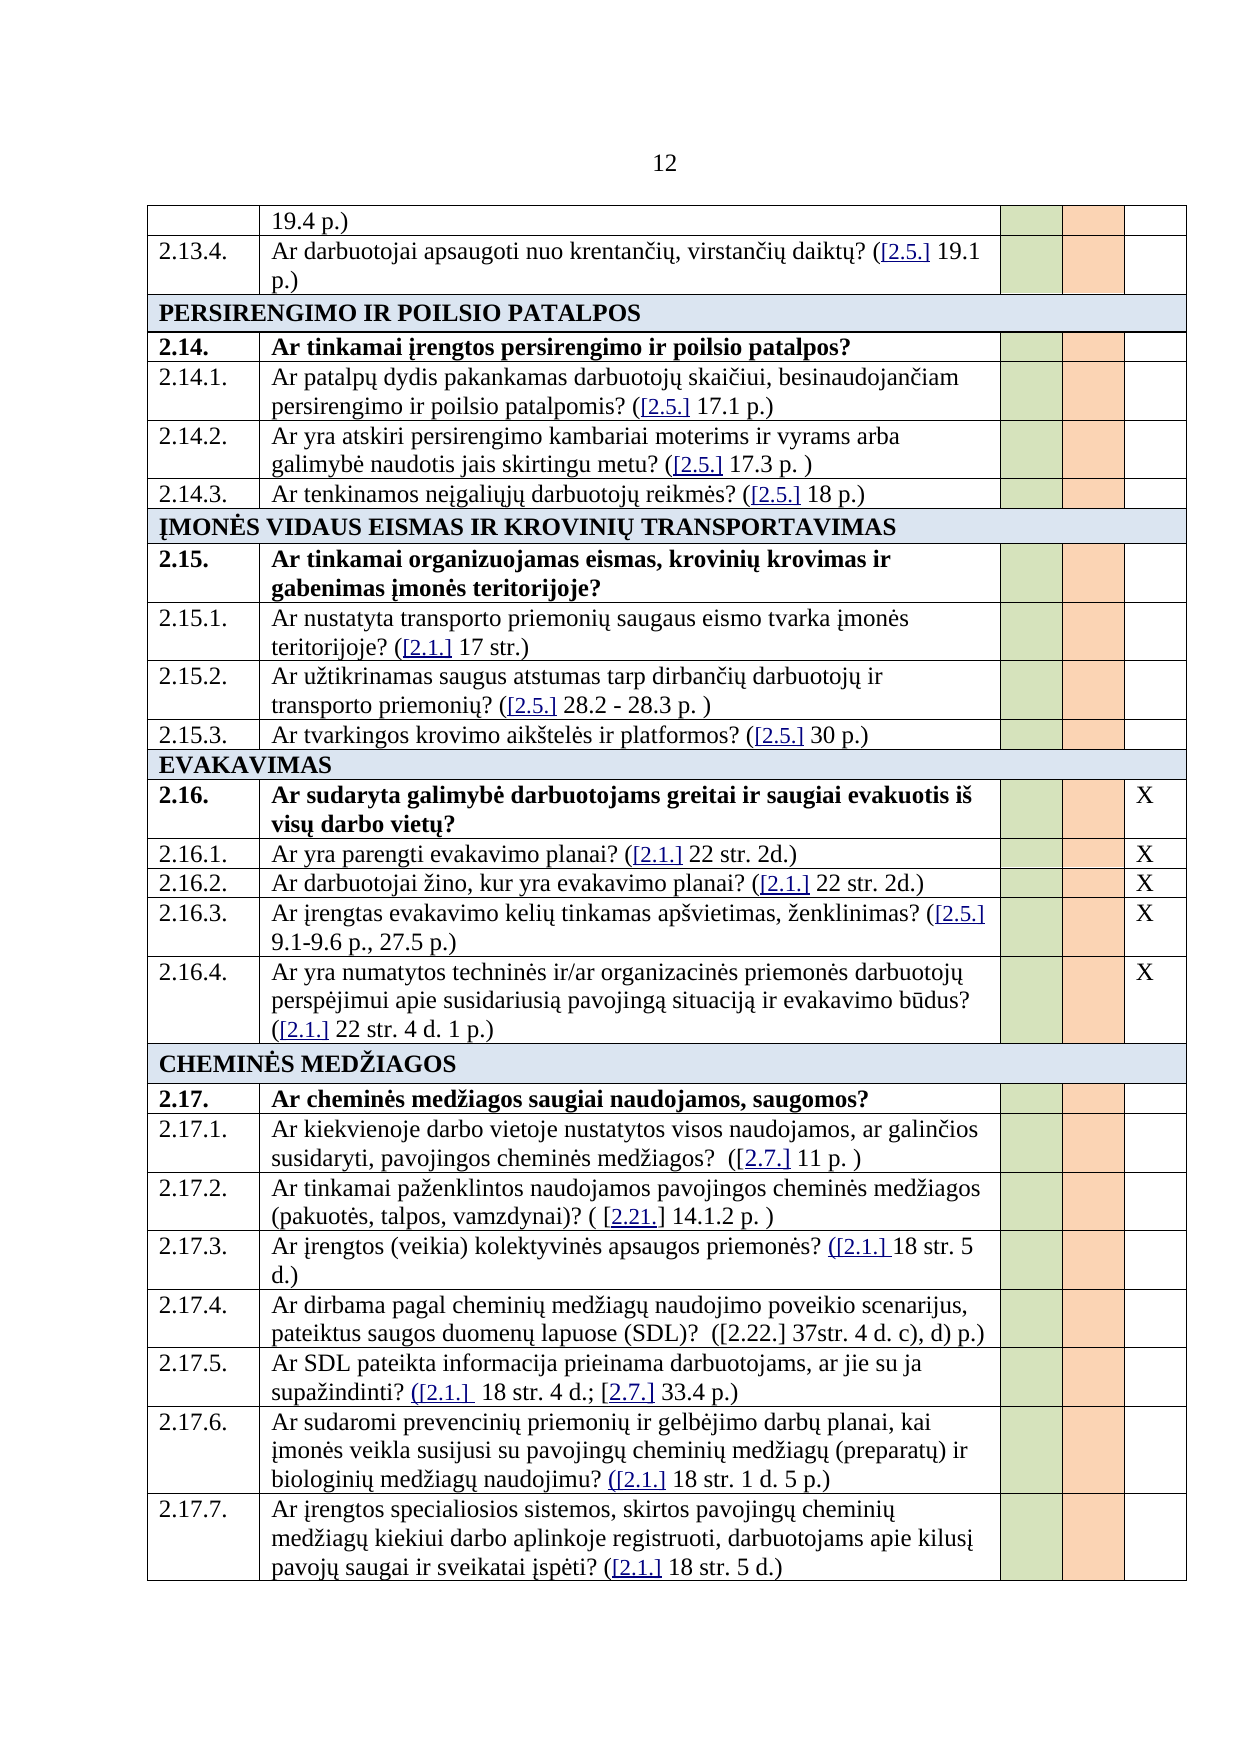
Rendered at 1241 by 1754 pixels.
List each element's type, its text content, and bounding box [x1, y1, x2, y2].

table_cell Ar tinkamai organizuojamas eismas, krovinių krovimas ir gabenimas įmonės teritorijoje? [260, 544, 1000, 602]
table_cell Ar kiekvienoje darbo vietoje nustatytos visos naudojamos, ar galinčios susidaryti, pavojingos cheminės medžiagos? ([2.7.] 11 p. ) [260, 1114, 1000, 1172]
table_cell CHEMINĖS MEDŽIAGOS [148, 1044, 1186, 1083]
table_cell Ar cheminės medžiagos saugiai naudojamos, saugomos? [260, 1084, 1000, 1113]
table_cell Ar dirbama pagal cheminių medžiagų naudojimo poveikio scenarijus, pateiktus saugos duomenų lapuose (SDL)? ([2.22.] 37str. 4 d. c), d) p.) [260, 1290, 1000, 1347]
table_cell  [1001, 780, 1062, 838]
table_cell [1187, 956, 1193, 1043]
table_cell  [1063, 869, 1124, 897]
table_cell [1187, 779, 1193, 838]
table_cell [1187, 478, 1193, 508]
table_cell [1187, 1083, 1193, 1113]
table_cell 2.15.1. [148, 603, 259, 660]
table_cell  [1063, 1348, 1124, 1406]
table_cell [1187, 868, 1193, 897]
table_cell 2.14.1. [148, 362, 259, 420]
table_cell Ar įrengtos (veikia) kolektyvinės apsaugos priemonės? ([2.1.] 18 str. 5 d.) [260, 1231, 1000, 1289]
table_cell  [1001, 1348, 1062, 1406]
table_cell  [1063, 1084, 1124, 1113]
table_cell  [1001, 957, 1062, 1043]
table_cell  [1125, 1290, 1186, 1347]
table_cell [1187, 235, 1193, 293]
table_cell 2.14. [148, 333, 259, 361]
table_cell  [1125, 1348, 1186, 1406]
table_cell [148, 206, 259, 235]
table_cell  [1125, 661, 1186, 719]
table_cell  [1125, 1494, 1186, 1580]
table_cell  [1125, 362, 1186, 420]
table_cell Ar patalpų dydis pakankamas darbuotojų skaičiui, besinaudojančiam persirengimo ir poilsio patalpomis? ([2.5.] 17.1 p.) [260, 362, 1000, 420]
table_cell  [1001, 236, 1062, 293]
table_cell  [1001, 1231, 1062, 1289]
table_cell  [1001, 869, 1062, 897]
table_cell 2.16.2. [148, 869, 259, 897]
table_cell  [1001, 1407, 1062, 1493]
table_cell  [1125, 720, 1186, 749]
table_cell  [1063, 780, 1124, 838]
table_cell  [1063, 362, 1124, 420]
table_cell  [1001, 1494, 1062, 1580]
table_cell Ar darbuotojai apsaugoti nuo krentančių, virstančių daiktų? ([2.5.] 19.1 p.) [260, 236, 1000, 293]
table_cell  [1125, 544, 1186, 602]
table_cell  [1125, 1114, 1186, 1172]
table_cell 2.13.4. [148, 236, 259, 293]
table_cell ĮMONĖS VIDAUS EISMAS IR KROVINIŲ TRANSPORTAVIMAS [148, 509, 1186, 543]
table_cell [1187, 1347, 1193, 1406]
table_cell 2.17.2. [148, 1173, 259, 1230]
table_cell 2.17. [148, 1084, 259, 1113]
table_cell [1187, 602, 1193, 660]
table_cell Ar nustatyta transporto priemonių saugaus eismo tvarka įmonės teritorijoje? ([2.1.] 17 str.) [260, 603, 1000, 660]
table_cell EVAKAVIMAS [148, 750, 1186, 779]
table_cell Ar yra numatytos techninės ir/ar organizacinės priemonės darbuotojų perspėjimui apie susidariusią pavojingą situaciją ir evakavimo būdus? ([2.1.] 22 str. 4 d. 1 p.) [260, 957, 1000, 1043]
table_cell  [1063, 544, 1124, 602]
table_cell [1187, 361, 1193, 420]
table_cell Ar tvarkingos krovimo aikštelės ir platformos? ([2.5.] 30 p.) [260, 720, 1000, 749]
table_cell  [1001, 362, 1062, 420]
table_cell 2.15.3. [148, 720, 259, 749]
table_cell  [1063, 839, 1124, 867]
table_cell Ar SDL pateikta informacija prieinama darbuotojams, ar jie su ja supažindinti? ([2.1.] 18 str. 4 d.; [2.7.] 33.4 p.) [260, 1348, 1000, 1406]
table_cell [1187, 1172, 1193, 1230]
table_cell  [1001, 333, 1062, 361]
table_cell Ar tinkamai įrengtos persirengimo ir poilsio patalpos? [260, 333, 1000, 361]
table_cell [1125, 206, 1186, 235]
table_cell  [1125, 1084, 1186, 1113]
table_cell X [1125, 869, 1186, 897]
table_cell X [1125, 780, 1186, 838]
table_cell Ar užtikrinamas saugus atstumas tarp dirbančių darbuotojų ir transporto priemonių? ([2.5.] 28.2 - 28.3 p. ) [260, 661, 1000, 719]
table_cell  [1063, 1290, 1124, 1347]
table_cell [1187, 420, 1193, 478]
table_cell [1187, 719, 1193, 749]
table_cell  [1001, 898, 1062, 956]
table_cell 2.17.7. [148, 1494, 259, 1580]
table_cell  [1063, 661, 1124, 719]
table_cell  [1063, 957, 1124, 1043]
table_cell [1187, 897, 1193, 956]
table_cell Ar tenkinamos neįgaliųjų darbuotojų reikmės? ([2.5.] 18 p.) [260, 479, 1000, 508]
table_cell  [1125, 236, 1186, 293]
table_cell  [1125, 603, 1186, 660]
table_cell  [1125, 1173, 1186, 1230]
table_cell Ar sudaryta galimybė darbuotojams greitai ir saugiai evakuotis iš visų darbo vietų? [260, 780, 1000, 838]
table_cell  [1001, 720, 1062, 749]
table_cell  [1001, 661, 1062, 719]
table_cell Ar įrengtas evakavimo kelių tinkamas apšvietimas, ženklinimas? ([2.5.] 9.1-9.6 p., 27.5 p.) [260, 898, 1000, 956]
table_cell [1187, 660, 1193, 719]
table_cell  [1063, 1173, 1124, 1230]
table_cell 2.17.5. [148, 1348, 259, 1406]
table_cell  [1001, 839, 1062, 867]
table_cell [1187, 294, 1193, 331]
table_cell 2.17.6. [148, 1407, 259, 1493]
table_cell Ar tinkamai paženklintos naudojamos pavojingos cheminės medžiagos (pakuotės, talpos, vamzdynai)? ( [2.21.] 14.1.2 p. ) [260, 1173, 1000, 1230]
table_cell  [1063, 1231, 1124, 1289]
table_cell  [1063, 421, 1124, 478]
table_cell  [1001, 603, 1062, 660]
table_cell Ar yra atskiri persirengimo kambariai moterims ir vyrams arba galimybė naudotis jais skirtingu metu? ([2.5.] 17.3 p. ) [260, 421, 1000, 478]
table_cell Ar įrengtos specialiosios sistemos, skirtos pavojingų cheminių medžiagų kiekiui darbo aplinkoje registruoti, darbuotojams apie kilusį pavojų saugai ir sveikatai įspėti? ([2.1.] 18 str. 5 d.) [260, 1494, 1000, 1580]
table_cell 2.16. [148, 780, 259, 838]
table_cell Ar darbuotojai žino, kur yra evakavimo planai? ([2.1.] 22 str. 2d.) [260, 869, 1000, 897]
table_cell [1187, 1406, 1193, 1493]
table_cell [1187, 508, 1193, 543]
table_cell [1187, 838, 1193, 867]
table_cell  [1001, 1290, 1062, 1347]
table_cell 2.17.4. [148, 1290, 259, 1347]
table_cell X [1125, 839, 1186, 867]
table_cell 2.17.1. [148, 1114, 259, 1172]
table_cell  [1001, 1114, 1062, 1172]
table_cell 2.17.3. [148, 1231, 259, 1289]
table_cell [1187, 205, 1193, 235]
table_cell  [1125, 421, 1186, 478]
table_cell 2.16.4. [148, 957, 259, 1043]
table_cell Ar yra parengti evakavimo planai? ([2.1.] 22 str. 2d.) [260, 839, 1000, 867]
table_cell [1187, 331, 1193, 361]
table_cell  [1125, 479, 1186, 508]
table_cell 2.16.1. [148, 839, 259, 867]
table_cell [1187, 543, 1193, 602]
table_cell [1063, 206, 1124, 235]
table_cell [1187, 1493, 1193, 1580]
table_cell  [1125, 1407, 1186, 1493]
table_cell 2.14.2. [148, 421, 259, 478]
table_cell 2.16.3. [148, 898, 259, 956]
table_cell X [1125, 898, 1186, 956]
table_cell Ar sudaromi prevencinių priemonių ir gelbėjimo darbų planai, kai įmonės veikla susijusi su pavojingų cheminių medžiagų (preparatų) ir biologinių medžiagų naudojimu? ([2.1.] 18 str. 1 d. 5 p.) [260, 1407, 1000, 1493]
table_cell  [1063, 1494, 1124, 1580]
table_cell 19.4 p.) [260, 206, 1000, 235]
table_cell [1187, 1289, 1193, 1347]
table_cell  [1063, 1407, 1124, 1493]
table_cell [1187, 749, 1193, 779]
table_cell  [1001, 479, 1062, 508]
table_cell  [1063, 720, 1124, 749]
table_cell [1187, 1043, 1193, 1083]
table_cell  [1063, 333, 1124, 361]
table_cell 2.15. [148, 544, 259, 602]
table_cell  [1125, 1231, 1186, 1289]
table_cell  [1063, 236, 1124, 293]
table_cell PERSIRENGIMO IR POILSIO PATALPOS [148, 295, 1186, 331]
table_cell  [1001, 1173, 1062, 1230]
table_cell  [1063, 603, 1124, 660]
table_cell  [1001, 544, 1062, 602]
table_cell  [1063, 479, 1124, 508]
table_cell  [1063, 898, 1124, 956]
table_cell 2.14.3. [148, 479, 259, 508]
table_cell  [1125, 333, 1186, 361]
table_cell  [1001, 1084, 1062, 1113]
table_cell 2.15.2. [148, 661, 259, 719]
table_cell [1187, 1230, 1193, 1289]
table_cell  [1001, 421, 1062, 478]
table_cell [1001, 206, 1062, 235]
table_cell [1187, 1113, 1193, 1172]
table_cell  [1063, 1114, 1124, 1172]
table_cell X [1125, 957, 1186, 1043]
